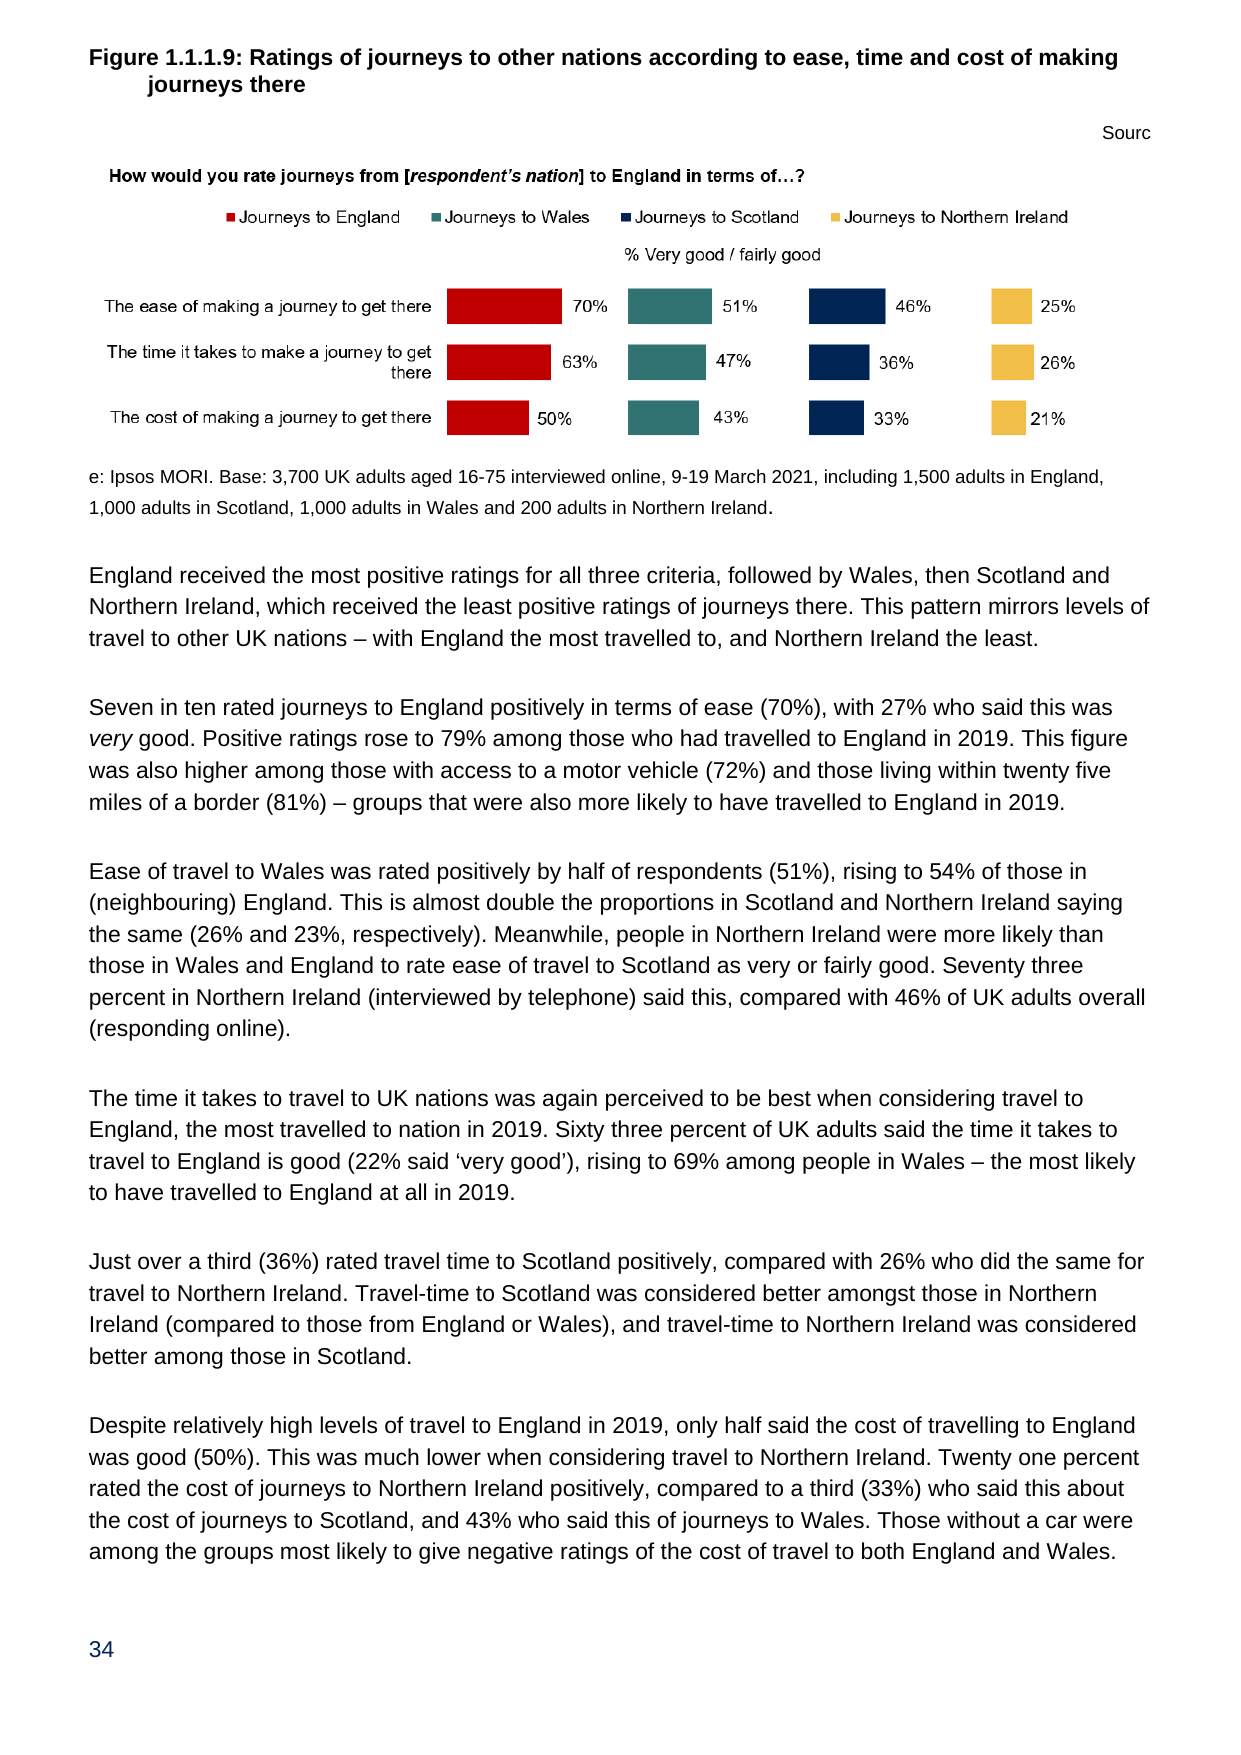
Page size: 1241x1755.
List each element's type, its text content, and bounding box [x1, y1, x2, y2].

list Seven in ten rated journeys to England positively in terms of ease (70%), with 27% who said this was very good. Positive ratings rose to 79% among those who had travelled to England in 2019. This figure was also higher among those with access to a motor vehicle (72%) and those living within twenty five miles of a border (81%) – groups that were also more likely to have travelled to England in 2019. [89, 694, 1152, 815]
list Source: Ipsos MORI. Base: 3,700 UK adults aged 16-75 interviewed online, 9-19 March 2021, including 1,500 adults in England, 1,000 adults in Scotland, 1,000 adults in Wales and 200 adults in Northern Ireland. [89, 122, 1152, 519]
list Just over a third (36%) rated travel time to Scotland positively, compared with 26% who did the same for travel to Northern Ireland. Travel-time to Scotland was considered better amongst those in Northern Ireland (compared to those from England or Wales), and travel-time to Northern Ireland was considered better among those in Scotland. [89, 1248, 1152, 1369]
list Despite relatively high levels of travel to England in 2019, only half said the cost of travelling to England was good (50%). This was much lower when considering travel to Northern Ireland. Twenty one percent rated the cost of journeys to Northern Ireland positively, compared to a third (33%) who said this about the cost of journeys to Scotland, and 43% who said this of journeys to Wales. Those without a car were among the groups most likely to give negative ratings of the cost of travel to both England and Wales. [89, 1412, 1152, 1564]
list Ease of travel to Wales was rated positively by half of respondents (51%), rising to 54% of those in (neighbouring) England. This is almost double the proportions in Scotland and Northern Ireland saying the same (26% and 23%, respectively). Meanwhile, people in Northern Ireland were more likely than those in Wales and England to rate ease of travel to Scotland as very or fairly good. Seventy three percent in Northern Ireland (interviewed by telephone) said this, compared with 46% of UK adults overall (responding online). [89, 858, 1152, 1042]
list Ratings of journeys to other nations according to ease, time and cost of making journeys there [89, 44, 1152, 97]
list England received the most positive ratings for all three criteria, followed by Wales, then Scotland and Northern Ireland, which received the least positive ratings of journeys there. This pattern mirrors levels of travel to other UK nations – with England the most travelled to, and Northern Ireland the least. [89, 562, 1152, 651]
list The time it takes to travel to UK nations was again perceived to be best when considering travel to England, the most travelled to nation in 2019. Sixty three percent of UK adults said the time it takes to travel to England is good (22% said ‘very good’), rising to 69% among people in Wales – the most likely to have travelled to England at all in 2019. [89, 1084, 1152, 1206]
